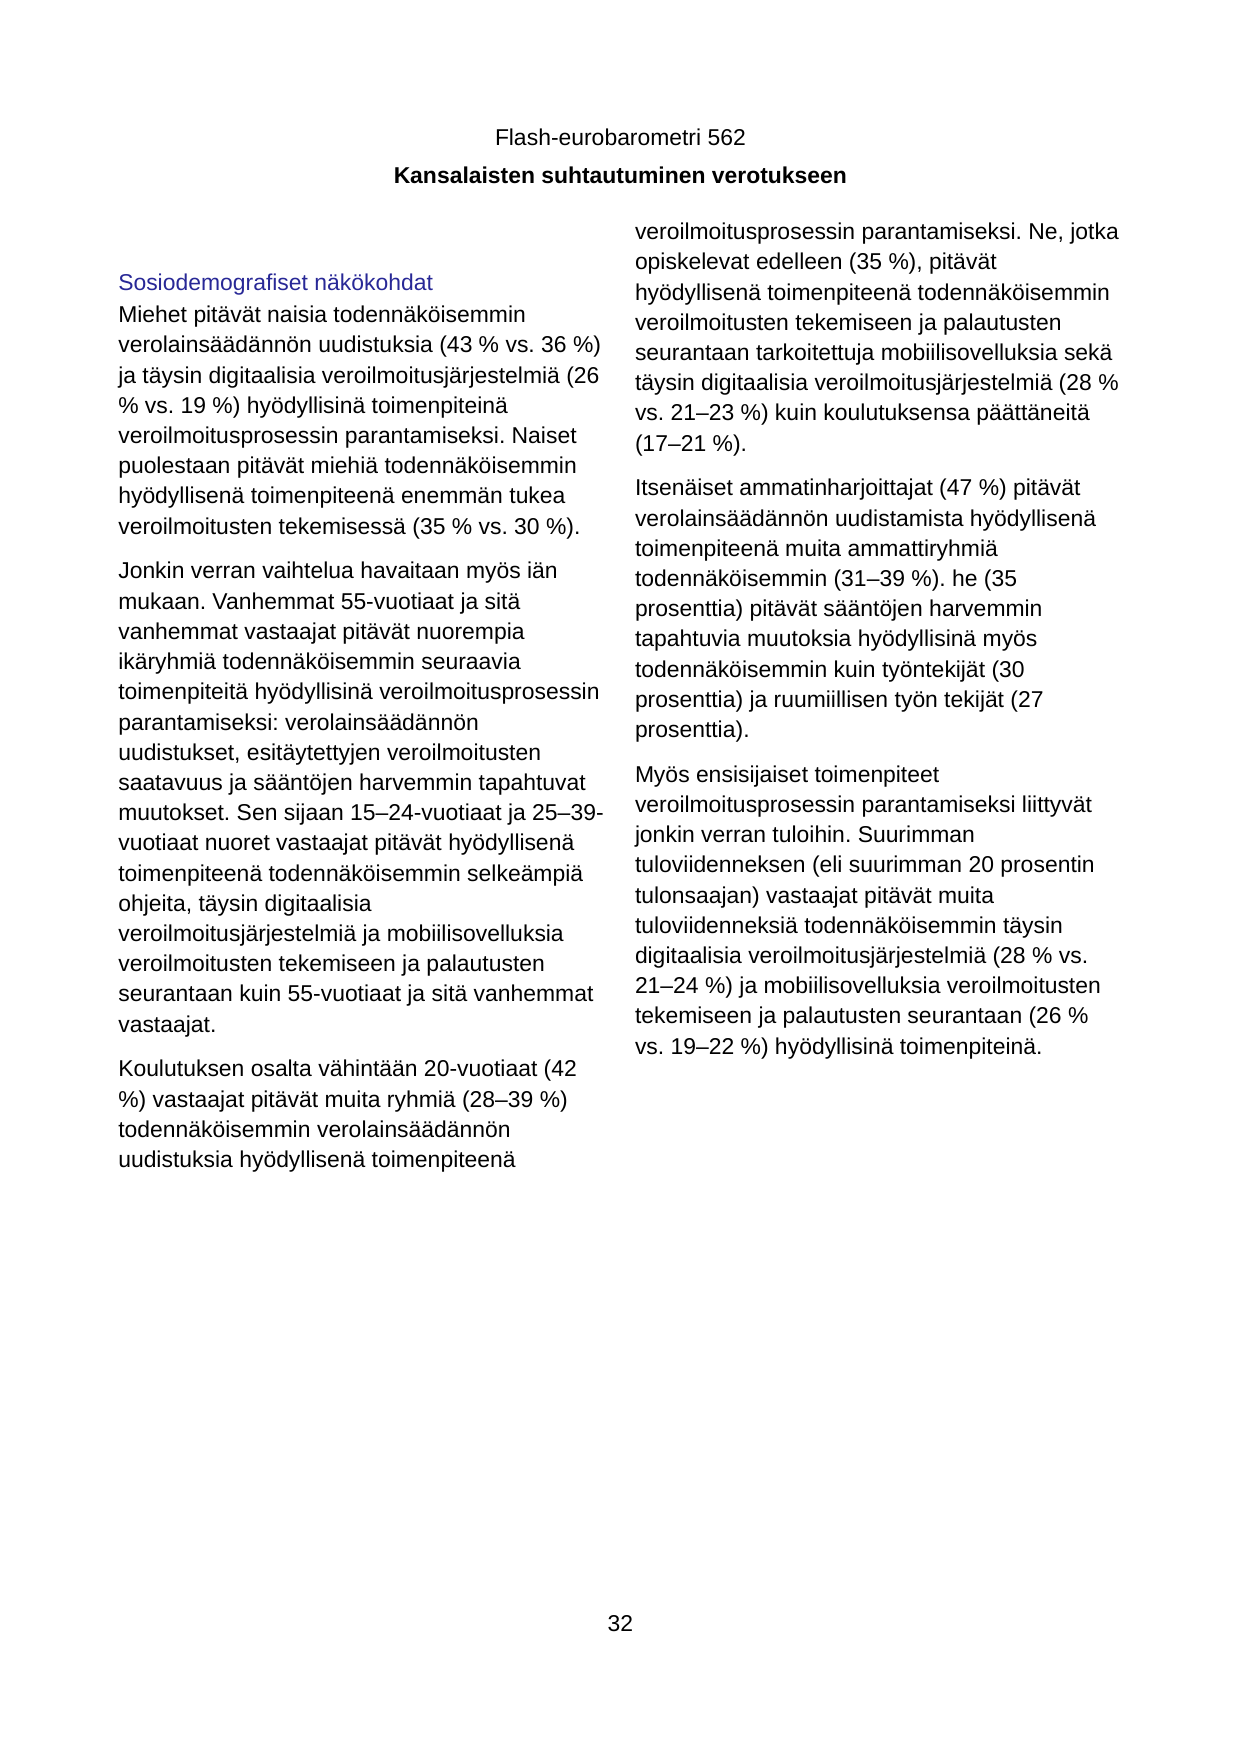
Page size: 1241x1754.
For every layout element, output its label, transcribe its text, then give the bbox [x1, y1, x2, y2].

text Miehet pitävät naisia todennäköisemmin verolainsäädännön uudistuksia (43 % vs. 36 %) ja täysin digitaalisia veroilmoitusjärjestelmiä (26 % vs. 19 %) hyödyllisinä toimenpiteinä veroilmoitusprosessin parantamiseksi. Naiset puolestaan pitävät miehiä todennäköisemmin hyödyllisenä toimenpiteenä enemmän tukea veroilmoitusten tekemisessä (35 % vs. 30 %). [118, 301, 605, 539]
text Itsenäiset ammatinharjoittajat (47 %) pitävät verolainsäädännön uudistamista hyödyllisenä toimenpiteenä muita ammattiryhmiä todennäköisemmin (31–39 %). he (35 prosenttia) pitävät sääntöjen harvemmin tapahtuvia muutoksia hyödyllisinä myös todennäköisemmin kuin työntekijät (30 prosenttia) ja ruumiillisen työn tekijät (27 prosenttia). [635, 474, 1122, 742]
text Sosiodemografiset näkökohdat [118, 269, 605, 295]
text Jonkin verran vaihtelua havaitaan myös iän mukaan. Vanhemmat 55-vuotiaat ja sitä vanhemmat vastaajat pitävät nuorempia ikäryhmiä todennäköisemmin seuraavia toimenpiteitä hyödyllisinä veroilmoitusprosessin parantamiseksi: verolainsäädännön uudistukset, esitäytettyjen veroilmoitusten saatavuus ja sääntöjen harvemmin tapahtuvat muutokset. Sen sijaan 15–24-vuotiaat ja 25–39-vuotiaat nuoret vastaajat pitävät hyödyllisenä toimenpiteenä todennäköisemmin selkeämpiä ohjeita, täysin digitaalisia veroilmoitusjärjestelmiä ja mobiilisovelluksia veroilmoitusten tekemiseen ja palautusten seurantaan kuin 55-vuotiaat ja sitä vanhemmat vastaajat. [118, 557, 605, 1037]
text Myös ensisijaiset toimenpiteet veroilmoitusprosessin parantamiseksi liittyvät jonkin verran tuloihin. Suurimman tuloviidenneksen (eli suurimman 20 prosentin tulonsaajan) vastaajat pitävät muita tuloviidenneksiä todennäköisemmin täysin digitaalisia veroilmoitusjärjestelmiä (28 % vs. 21–24 %) ja mobiilisovelluksia veroilmoitusten tekemiseen ja palautusten seurantaan (26 % vs. 19–22 %) hyödyllisinä toimenpiteinä. [635, 761, 1122, 1059]
text veroilmoitusprosessin parantamiseksi. Ne, jotka opiskelevat edelleen (35 %), pitävät hyödyllisenä toimenpiteenä todennäköisemmin veroilmoitusten tekemiseen ja palautusten seurantaan tarkoitettuja mobiilisovelluksia sekä täysin digitaalisia veroilmoitusjärjestelmiä (28 % vs. 21–23 %) kuin koulutuksensa päättäneitä (17–21 %). [635, 218, 1122, 456]
text Koulutuksen osalta vähintään 20-vuotiaat (42 %) vastaajat pitävät muita ryhmiä (28–39 %) todennäköisemmin verolainsäädännön uudistuksia hyödyllisenä toimenpiteenä [118, 1055, 605, 1172]
